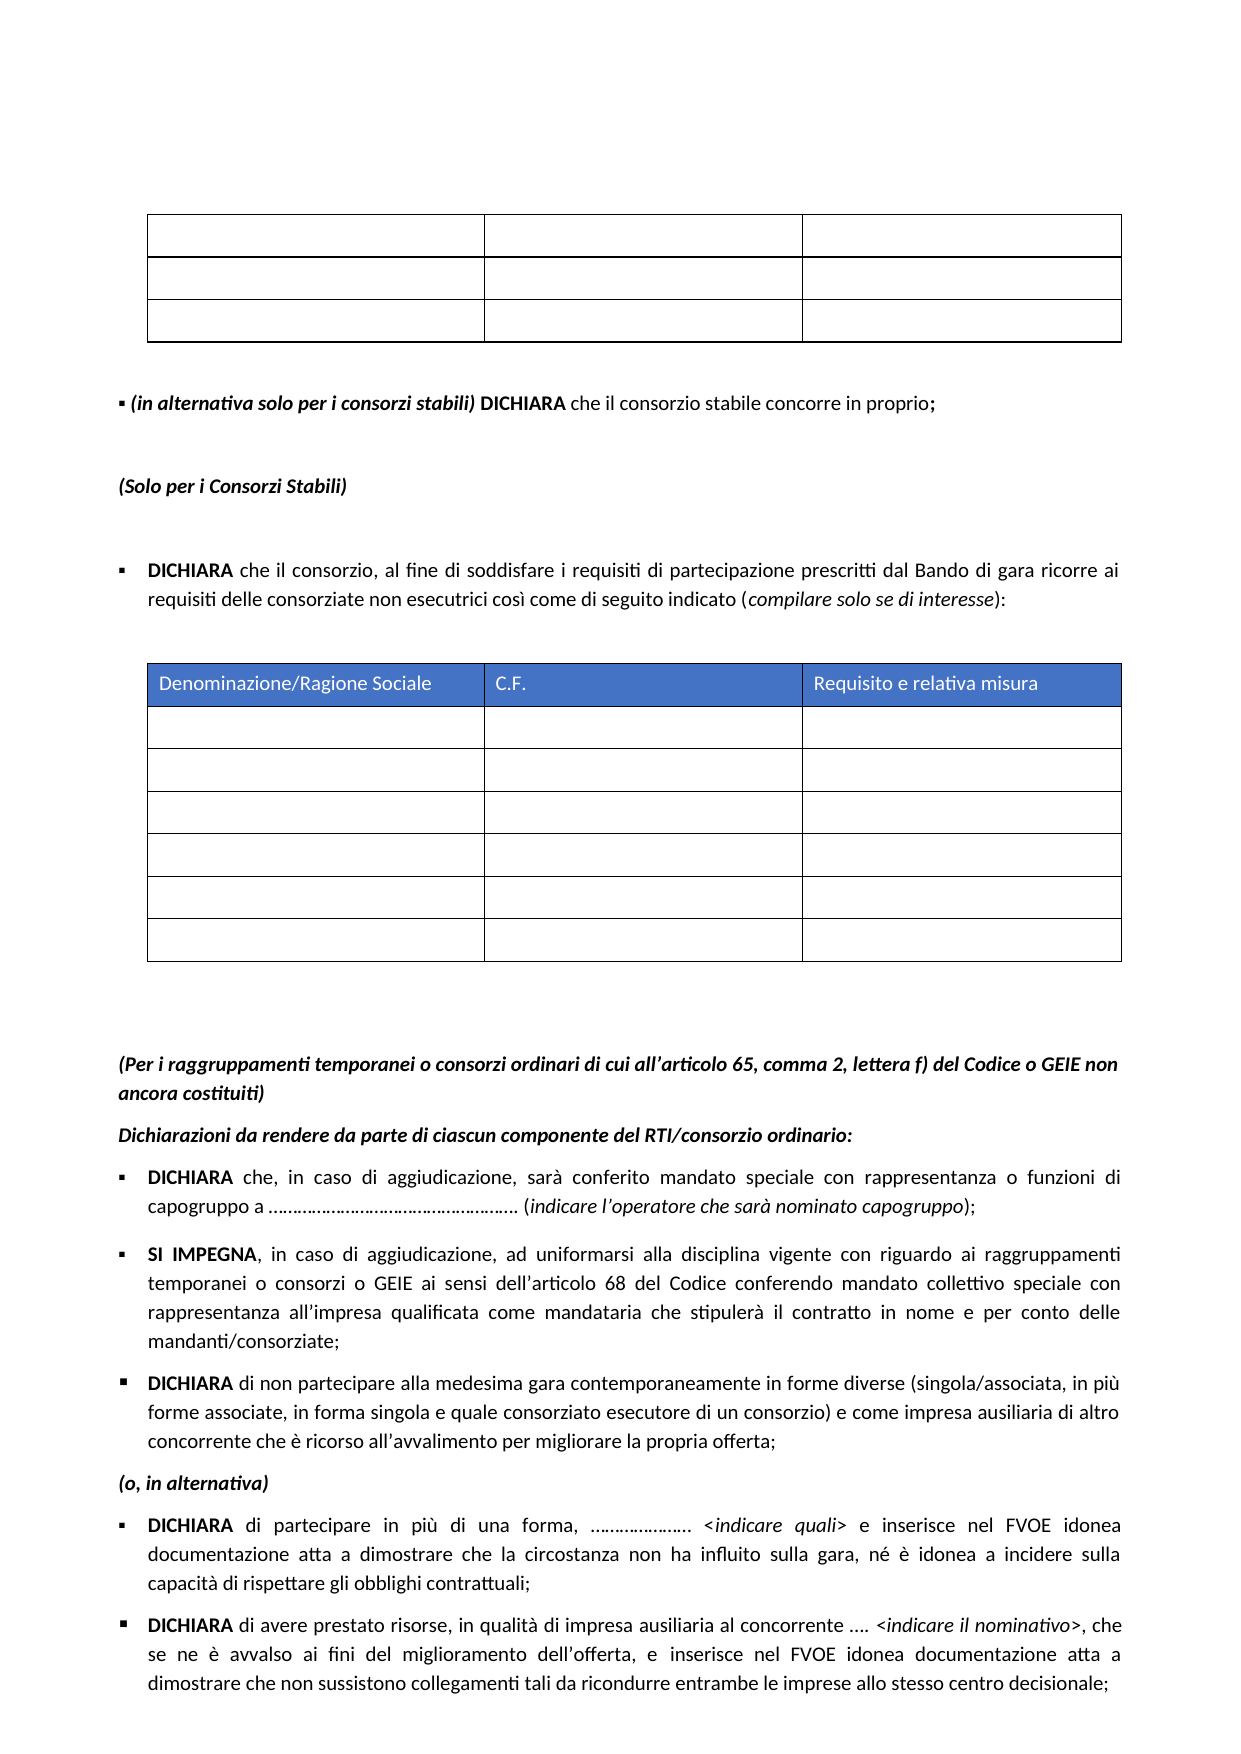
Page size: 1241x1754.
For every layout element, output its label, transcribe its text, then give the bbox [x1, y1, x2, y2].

text ▪ DICHIARA che, in caso di aggiudicazione, sarà conferito mandato speciale con rappresentanza o funzioni di capogruppo a ……………………………………………. (indicare l’operatore che sarà nominato capogruppo); [118, 1164, 1122, 1218]
table_cell [485, 749, 802, 791]
table_cell [148, 834, 484, 876]
table_cell [803, 919, 1121, 961]
table_cell [485, 834, 802, 876]
table_header C.F. [485, 664, 802, 706]
table_cell [803, 834, 1121, 876]
table_cell [148, 749, 484, 791]
table_cell [485, 919, 802, 961]
text (Per i raggruppamenti temporanei o consorzi ordinari di cui all’articolo 65, comma 2, lettera f) del Codice o GEIE non ancora costituiti) [118, 1051, 1122, 1106]
text ▪ SI IMPEGNA, in caso di aggiudicazione, ad uniformarsi alla disciplina vigente con riguardo ai raggruppamenti temporanei o consorzi o GEIE ai sensi dell’articolo 68 del Codice conferendo mandato collettivo speciale con rappresentanza all’impresa qualificata come mandataria che stipulerà il contratto in nome e per conto delle mandanti/consorziate; [118, 1241, 1122, 1354]
list DICHIARA di non partecipare alla medesima gara contemporaneamente in forme diverse (singola/associata, in più forme associate, in forma singola e quale consorziato esecutore di un consorzio) e come impresa ausiliaria di altro concorrente che è ricorso all’avvalimento per migliorare la propria offerta; [118, 1370, 1122, 1454]
table_cell [803, 877, 1121, 918]
text (o, in alternativa) [118, 1470, 1122, 1496]
table_cell [485, 877, 802, 918]
table_cell [148, 707, 484, 748]
table_cell [485, 792, 802, 833]
table_cell [148, 919, 484, 961]
table_cell [148, 215, 484, 256]
text ▪ DICHIARA di partecipare in più di una forma, ………………… <indicare quali> e inserisce nel FVOE idonea documentazione atta a dimostrare che la circostanza non ha influito sulla gara, né è idonea a incidere sulla capacità di rispettare gli obblighi contrattuali; [118, 1512, 1122, 1596]
text ▪ (in alternativa solo per i consorzi stabili) DICHIARA che il consorzio stabile concorre in proprio; [118, 390, 1122, 416]
table_cell [803, 300, 1121, 341]
table_cell [803, 792, 1121, 833]
text Dichiarazioni da rendere da parte di ciascun componente del RTI/consorzio ordinario: [118, 1122, 1122, 1148]
table_cell [485, 258, 802, 299]
table_cell [485, 707, 802, 748]
table_header Denominazione/Ragione Sociale [148, 664, 484, 706]
text (Solo per i Consorzi Stabili) [118, 474, 1122, 499]
table_cell [803, 707, 1121, 748]
table_cell [485, 300, 802, 341]
table_cell [148, 877, 484, 918]
table_cell [803, 215, 1121, 256]
table_cell [803, 749, 1121, 791]
table_cell [148, 792, 484, 833]
text ▪ DICHIARA che il consorzio, al fine di soddisfare i requisiti di partecipazione prescritti dal Bando di gara ricorre ai requisiti delle consorziate non esecutrici così come di seguito indicato (compilare solo se di interesse): [118, 557, 1122, 612]
table_cell [148, 258, 484, 299]
table_cell [485, 215, 802, 256]
table_header Requisito e relativa misura [803, 664, 1121, 706]
list DICHIARA di avere prestato risorse, in qualità di impresa ausiliaria al concorrente …. <indicare il nominativo>, che se ne è avvalso ai fini del miglioramento dell’offerta, e inserisce nel FVOE idonea documentazione atta a dimostrare che non sussistono collegamenti tali da ricondurre entrambe le imprese allo stesso centro decisionale; [118, 1612, 1122, 1696]
table_cell [803, 258, 1121, 299]
table_cell [148, 300, 484, 341]
